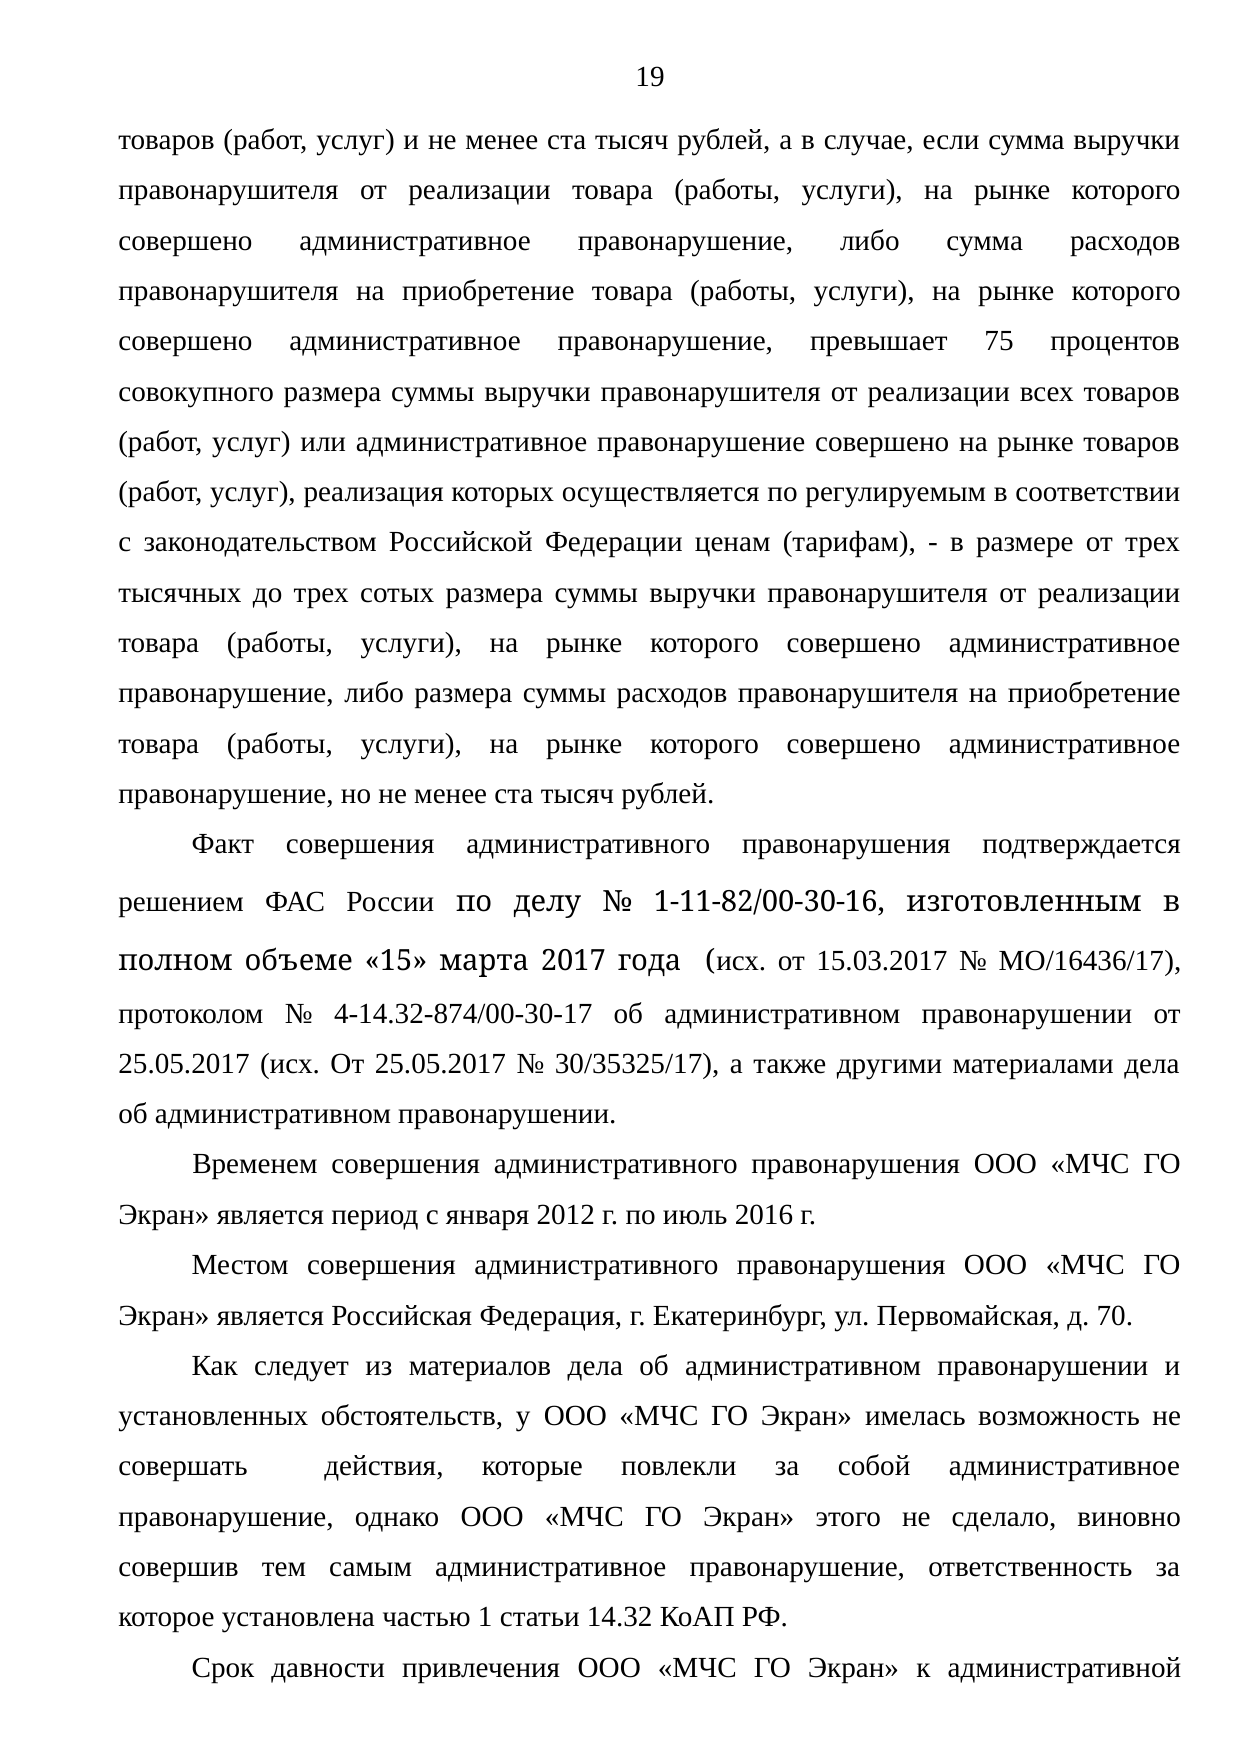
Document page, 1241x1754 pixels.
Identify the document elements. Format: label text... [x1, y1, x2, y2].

text Факт совершения административного правонарушения подтверждается решением ФАС России по делу № 1-11-82/00-30-16, изготовленным в полном объеме «15» марта 2017 года (исх. от 15.03.2017 № МО/16436/17), протоколом № 4-14.32-874/00-30-17 об административном правонарушении от 25.05.2017 (исх. От 25.05.2017 № 30/35325/17), а также другими материалами дела об административном правонарушении. [118, 826, 1181, 1130]
text Срок давности привлечения ООО «МЧС ГО Экран» к административной [118, 1650, 1181, 1683]
text Местом совершения административного правонарушения ООО «МЧС ГО Экран» является Российская Федерация, г. Екатеринбург, ул. Первомайская, д. 70. [118, 1247, 1181, 1331]
text товаров (работ, услуг) и не менее ста тысяч рублей, а в случае, если сумма выручки правонарушителя от реализации товара (работы, услуги), на рынке которого совершено административное правонарушение, либо сумма расходов правонарушителя на приобретение товара (работы, услуги), на рынке которого совершено административное правонарушение, превышает 75 процентов совокупного размера суммы выручки правонарушителя от реализации всех товаров (работ, услуг) или административное правонарушение совершено на рынке товаров (работ, услуг), реализация которых осуществляется по регулируемым в соответствии с законодательством Российской Федерации ценам (тарифам), - в размере от трех тысячных до трех сотых размера суммы выручки правонарушителя от реализации товара (работы, услуги), на рынке которого совершено административное правонарушение, либо размера суммы расходов правонарушителя на приобретение товара (работы, услуги), на рынке которого совершено административное правонарушение, но не менее ста тысяч рублей. [118, 122, 1181, 810]
text Временем совершения административного правонарушения ООО «МЧС ГО Экран» является период с января 2012 г. по июль 2016 г. [118, 1147, 1181, 1231]
text Как следует из материалов дела об административном правонарушении и установленных обстоятельств, у ООО «МЧС ГО Экран» имелась возможность не совершать действия, которые повлекли за собой административное правонарушение, однако ООО «МЧС ГО Экран» этого не сделало, виновно совершив тем самым административное правонарушение, ответственность за которое установлена частью 1 статьи 14.32 КоАП РФ. [118, 1348, 1181, 1633]
